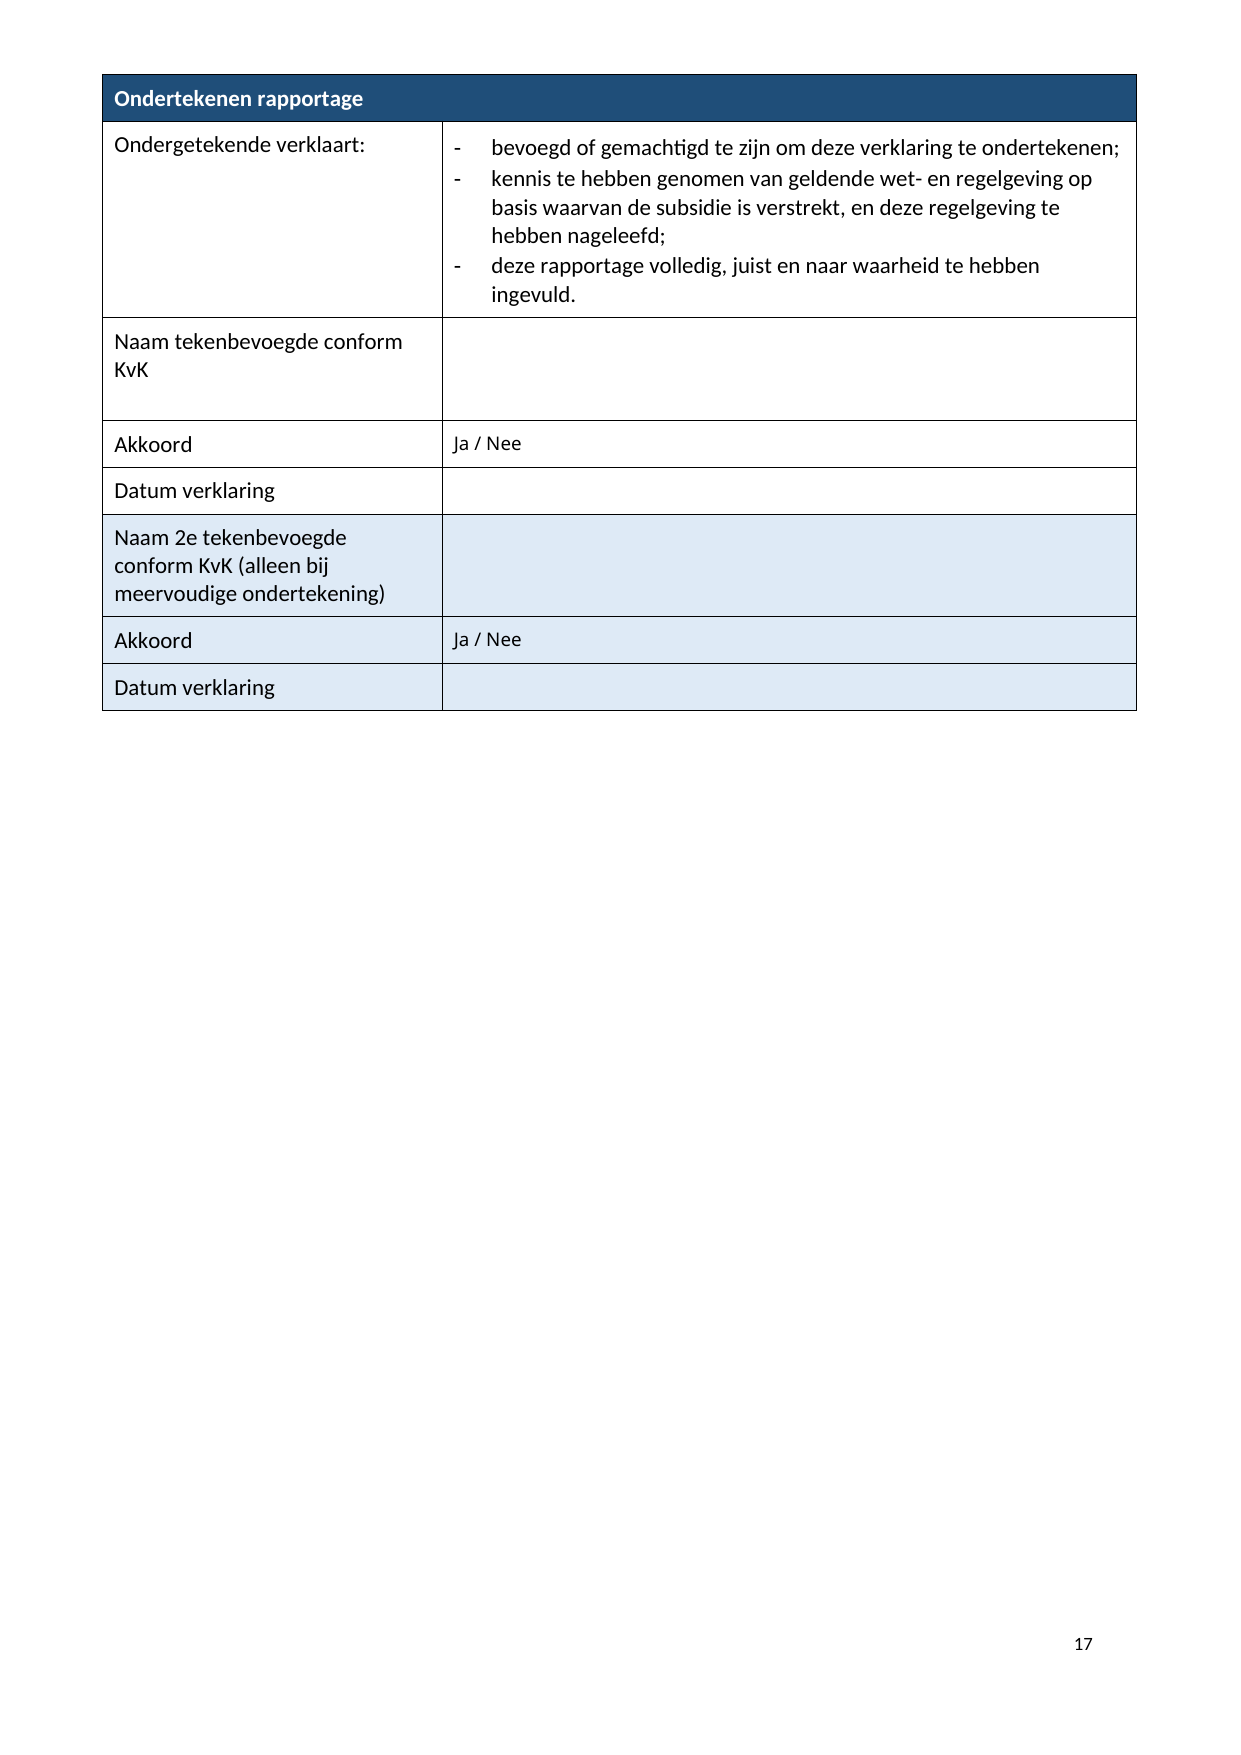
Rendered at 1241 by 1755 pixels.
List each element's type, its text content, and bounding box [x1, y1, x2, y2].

table_cell [443, 515, 1136, 616]
table_cell Naam tekenbevoegde conform KvK [103, 318, 442, 420]
table_cell bevoegd of gemachtigd te zijn om deze verklaring te ondertekenen; kennis te hebben genomen van geldende wet- en regelgeving op basis waarvan de subsidie is verstrekt, en deze regelgeving te hebben nageleefd; deze rapportage volledig, juist en naar waarheid te hebben ingevuld. [443, 122, 1136, 317]
table_cell Datum verklaring [103, 664, 442, 710]
table_cell [443, 318, 1136, 420]
table_cell Akkoord [103, 421, 442, 467]
table_cell [443, 468, 1136, 513]
table_cell Naam 2e tekenbevoegde conform KvK (alleen bij meervoudige ondertekening) [103, 515, 442, 616]
table_cell Ja / Nee [443, 421, 1136, 467]
table_cell Datum verklaring [103, 468, 442, 513]
table_cell [443, 664, 1136, 710]
table_header Ondertekenen rapportage [103, 75, 1136, 121]
table_cell Akkoord [103, 617, 442, 663]
table_cell Ja / Nee [443, 617, 1136, 663]
table_cell Ondergetekende verklaart: [103, 122, 442, 317]
